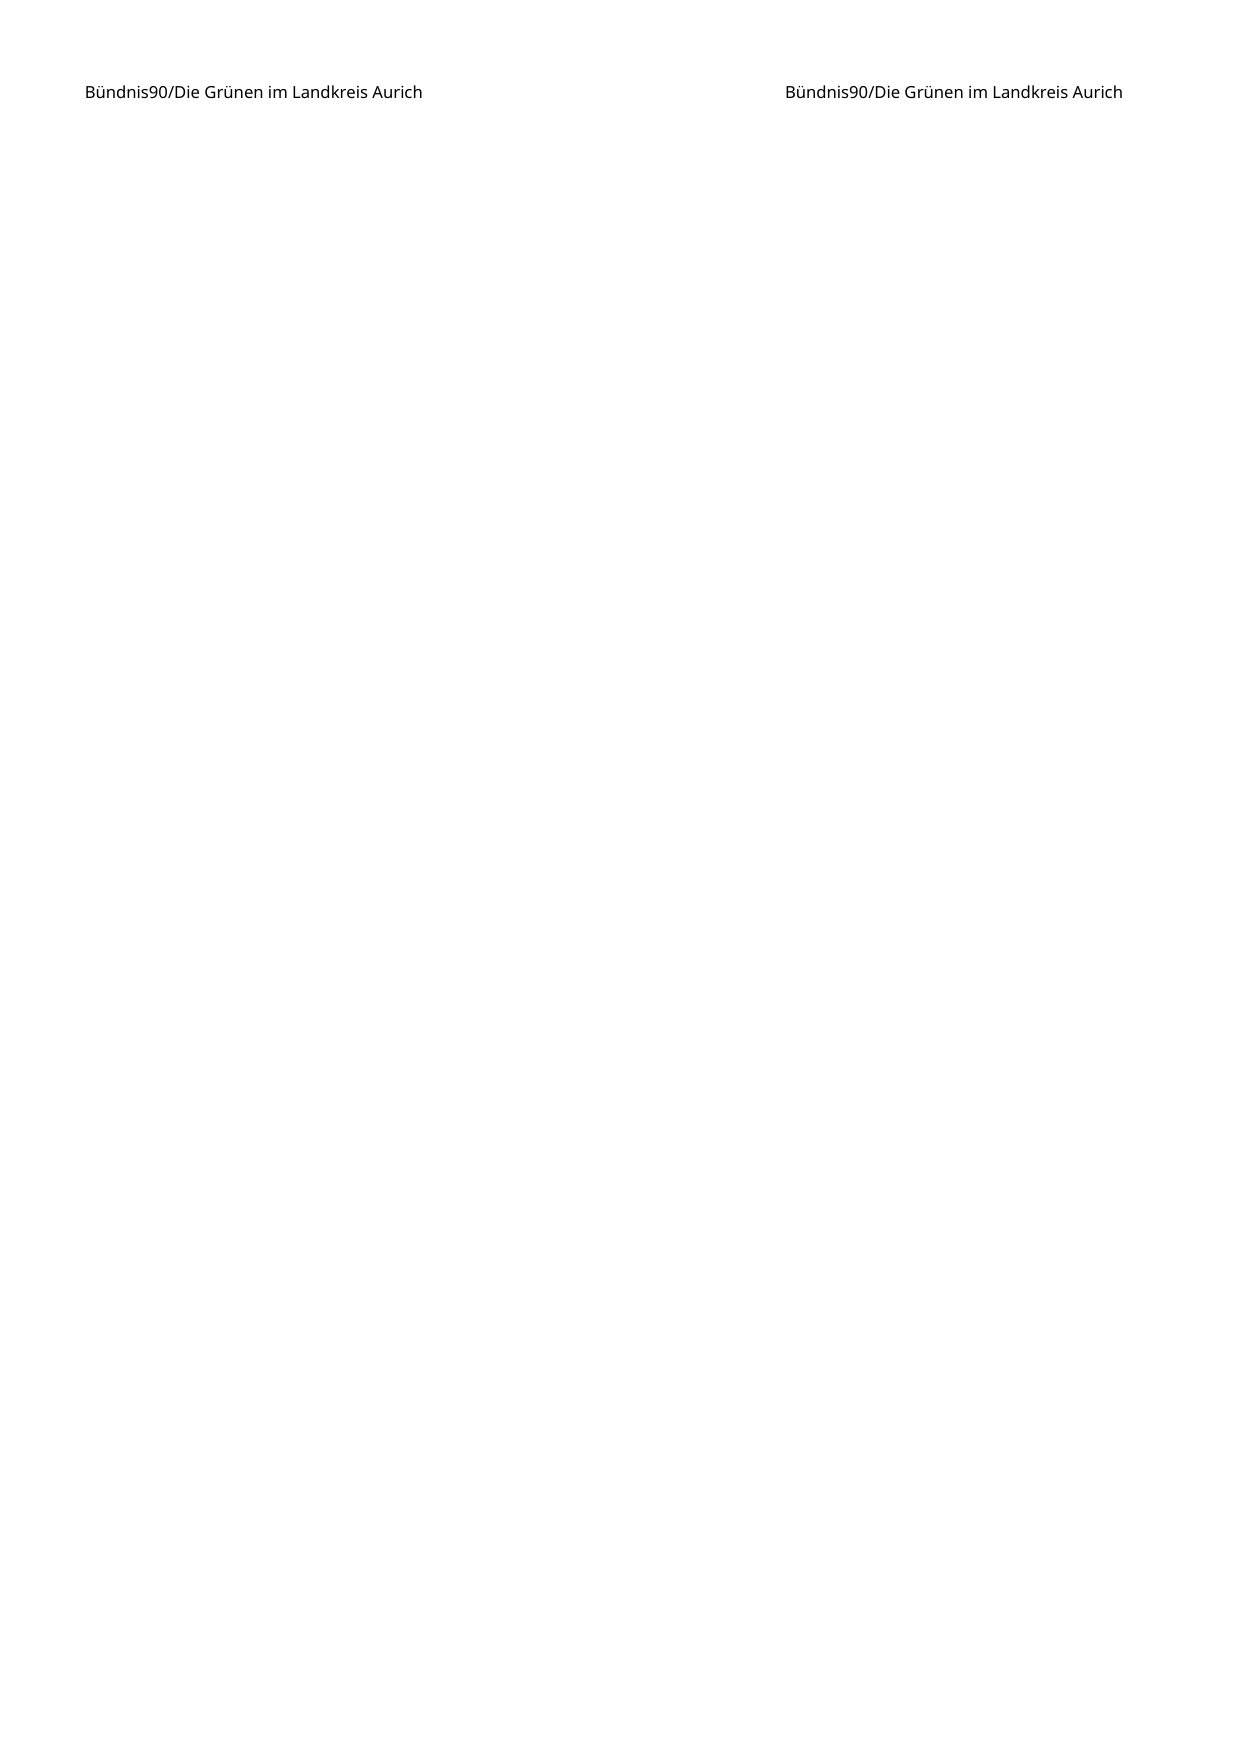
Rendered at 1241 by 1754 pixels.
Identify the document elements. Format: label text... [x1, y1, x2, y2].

text Bündnis90/Die Grünen im Landkreis Aurich Bündnis90/Die Grünen im Landkreis Aurich [84, 75, 1184, 104]
